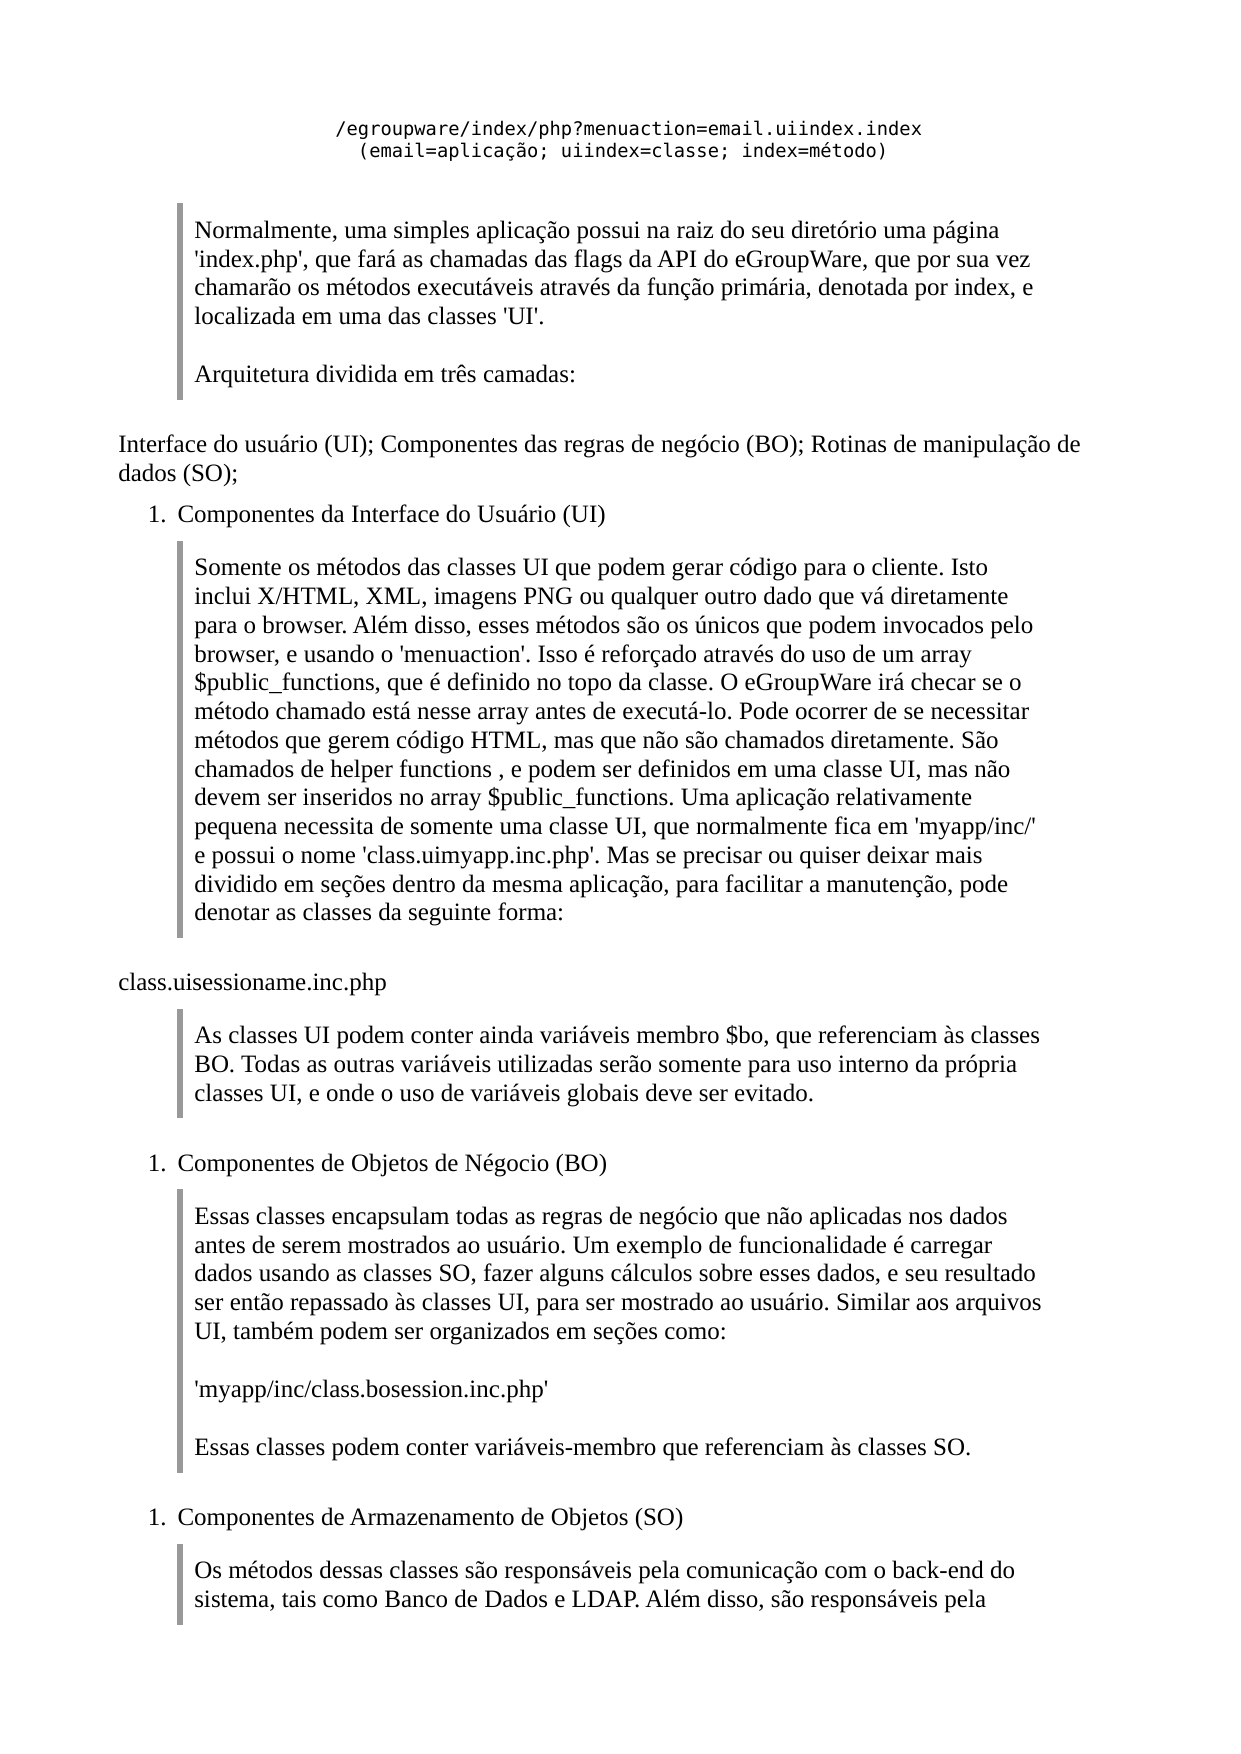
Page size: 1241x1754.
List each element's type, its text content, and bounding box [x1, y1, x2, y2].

text Os métodos dessas classes são responsáveis pela comunicação com o back-end do sistema, tais como Banco de Dados e LDAP. Além disso, são responsáveis pela [183, 1544, 1063, 1625]
list Componentes de Armazenamento de Objetos (SO) [148, 1502, 1122, 1531]
text 'myapp/inc/class.bosession.inc.php' [183, 1362, 1063, 1403]
text Interface do usuário (UI); Componentes das regras de negócio (BO); Rotinas de manipulação de dados (SO); [118, 429, 1122, 487]
text /egroupware/index/php?menuaction=email.uiindex.index (email=aplicação; uiindex=classe; index=método) [177, 118, 1063, 162]
text Normalmente, uma simples aplicação possui na raiz do seu diretório uma página 'index.php', que fará as chamadas das flags da API do eGroupWare, que por sua vez chamarão os métodos executáveis através da função primária, denotada por index, e localizada em uma das classes 'UI'. [183, 203, 1063, 330]
text Somente os métodos das classes UI que podem gerar código para o cliente. Isto inclui X/HTML, XML, imagens PNG ou qualquer outro dado que vá diretamente para o browser. Além disso, esses métodos são os únicos que podem invocados pelo browser, e usando o 'menuaction'. Isso é reforçado através do uso de um array $public_functions, que é definido no topo da classe. O eGroupWare irá checar se o método chamado está nesse array antes de executá-lo. Pode ocorrer de se necessitar métodos que gerem código HTML, mas que não são chamados diretamente. São chamados de helper functions , e podem ser definidos em uma classe UI, mas não devem ser inseridos no array $public_functions. Uma aplicação relativamente pequena necessita de somente uma classe UI, que normalmente fica em 'myapp/inc/' e possui o nome 'class.uimyapp.inc.php'. Mas se precisar ou quiser deixar mais dividido em seções dentro da mesma aplicação, para facilitar a manutenção, pode denotar as classes da seguinte forma: [183, 541, 1063, 938]
text As classes UI podem conter ainda variáveis membro $bo, que referenciam às classes BO. Todas as outras variáveis utilizadas serão somente para uso interno da própria classes UI, e onde o uso de variáveis globais deve ser evitado. [183, 1009, 1063, 1118]
text Essas classes encapsulam todas as regras de negócio que não aplicadas nos dados antes de serem mostrados ao usuário. Um exemplo de funcionalidade é carregar dados usando as classes SO, fazer alguns cálculos sobre esses dados, e seu resultado ser então repassado às classes UI, para ser mostrado ao usuário. Similar aos arquivos UI, também podem ser organizados em seções como: [183, 1189, 1063, 1345]
text Arquitetura dividida em três camadas: [183, 348, 1063, 400]
list Componentes de Objetos de Négocio (BO) [148, 1148, 1122, 1177]
text Essas classes podem conter variáveis-membro que referenciam às classes SO. [183, 1421, 1063, 1473]
text class.uisessioname.inc.php [118, 967, 1122, 996]
list Componentes da Interface do Usuário (UI) [148, 499, 1122, 528]
